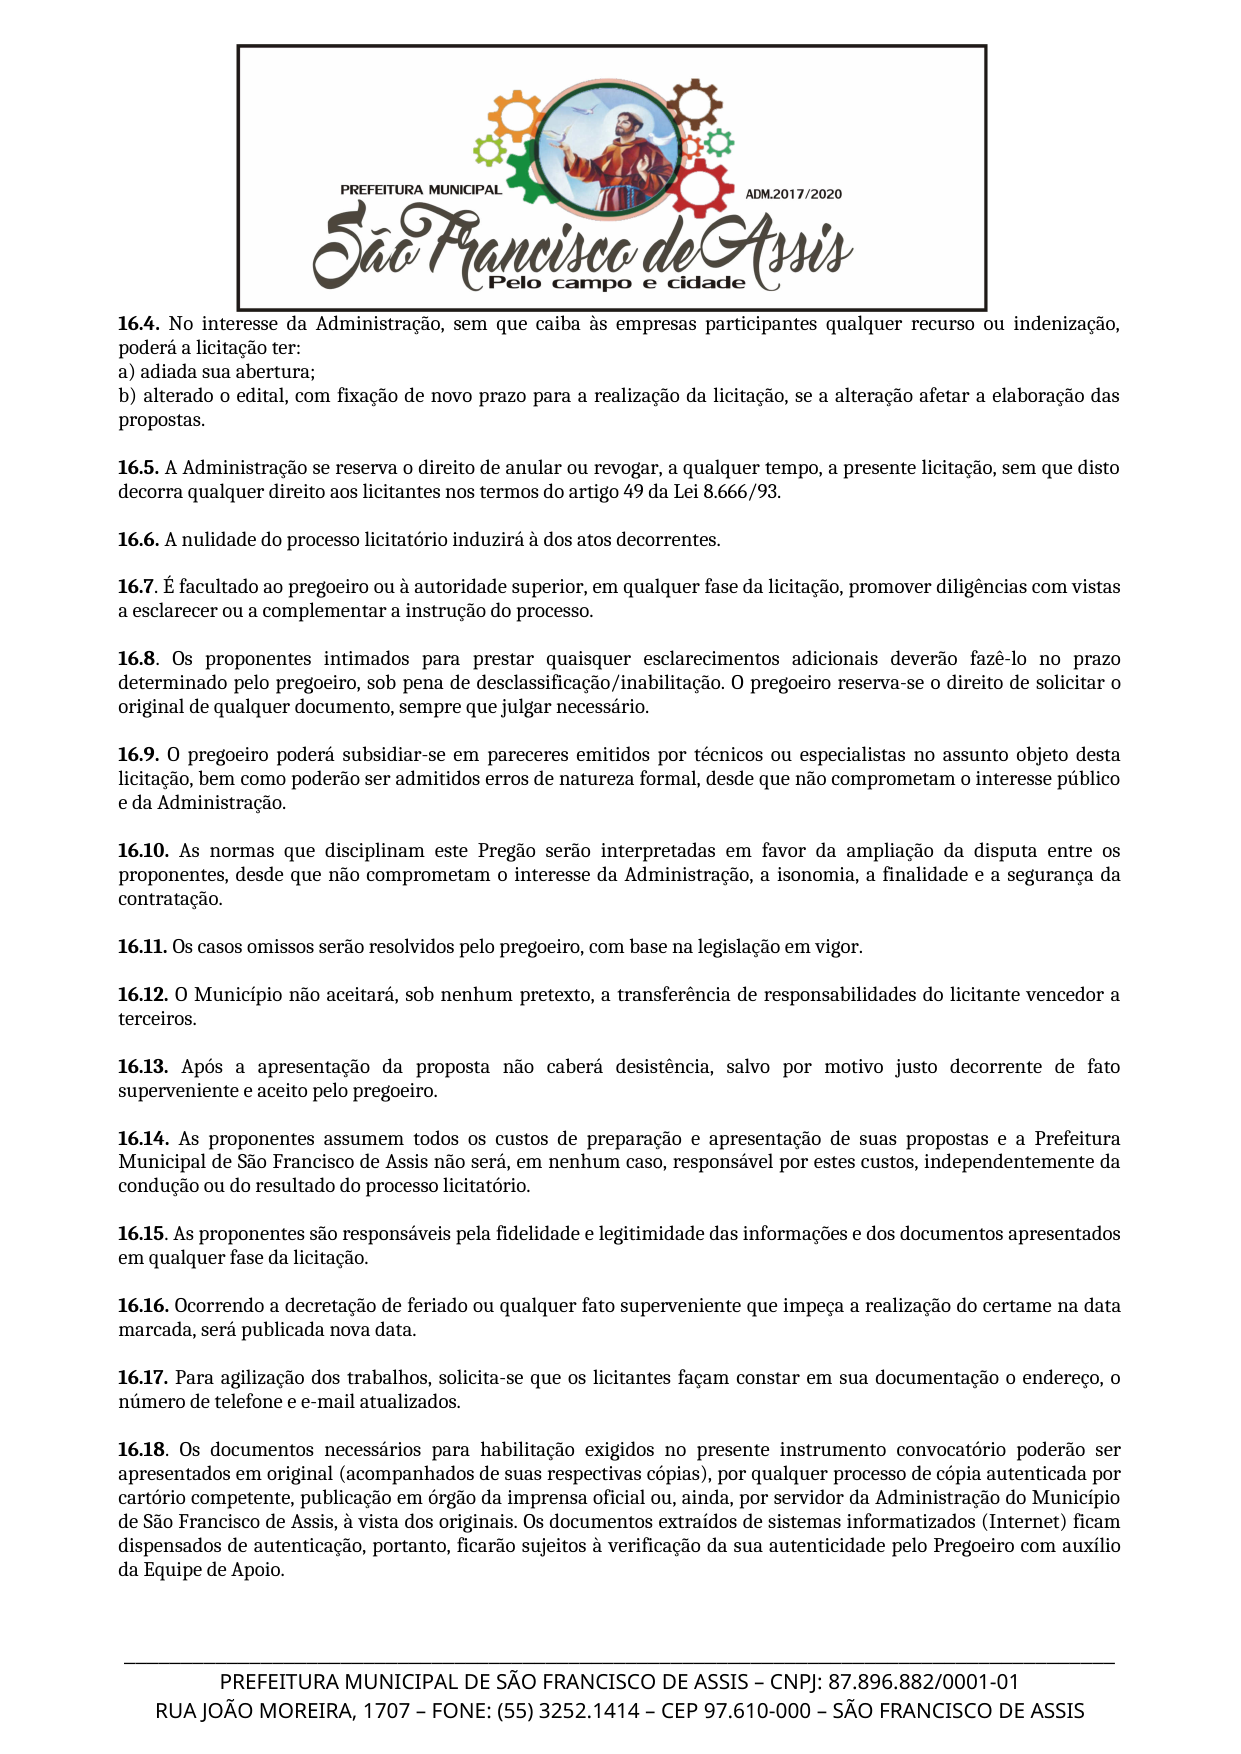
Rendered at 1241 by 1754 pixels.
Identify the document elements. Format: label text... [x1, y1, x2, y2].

text 16.9. O pregoeiro poderá subsidiar-se em pareceres emitidos por técnicos ou especialistas no assunto objeto desta licitação, bem como poderão ser admitidos erros de natureza formal, desde que não comprometam o interesse público e da Administração. [118, 743, 1122, 815]
text 16.5. A Administração se reserva o direito de anular ou revogar, a qualquer tempo, a presente licitação, sem que disto decorra qualquer direito aos licitantes nos termos do artigo 49 da Lei 8.666/93. [118, 455, 1122, 503]
text 16.12. O Município não aceitará, sob nenhum pretexto, a transferência de responsabilidades do licitante vencedor a terceiros. [118, 982, 1122, 1030]
text a) adiada sua abertura; [118, 359, 1122, 383]
text 16.17. Para agilização dos trabalhos, solicita-se que os licitantes façam constar em sua documentação o endereço, o número de telefone e e-mail atualizados. [118, 1366, 1122, 1414]
text 16.7. É facultado ao pregoeiro ou à autoridade superior, em qualquer fase da licitação, promover diligências com vistas a esclarecer ou a complementar a instrução do processo. [118, 575, 1122, 623]
text b) alterado o edital, com fixação de novo prazo para a realização da licitação, se a alteração afetar a elaboração das propostas. [118, 383, 1122, 431]
text 16.8. Os proponentes intimados para prestar quaisquer esclarecimentos adicionais deverão fazê-lo no prazo determinado pelo pregoeiro, sob pena de desclassificação/inabilitação. O pregoeiro reserva-se o direito de solicitar o original de qualquer documento, sempre que julgar necessário. [118, 647, 1122, 719]
text 16.10. As normas que disciplinam este Pregão serão interpretadas em favor da ampliação da disputa entre os proponentes, desde que não comprometam o interesse da Administração, a isonomia, a finalidade e a segurança da contratação. [118, 839, 1122, 911]
text 16.4. No interesse da Administração, sem que caiba às empresas participantes qualquer recurso ou indenização, poderá a licitação ter: [118, 312, 1122, 359]
text 16.16. Ocorrendo a decretação de feriado ou qualquer fato superveniente que impeça a realização do certame na data marcada, será publicada nova data. [118, 1294, 1122, 1342]
text 16.11. Os casos omissos serão resolvidos pelo pregoeiro, com base na legislação em vigor. [118, 934, 1122, 958]
text 16.13. Após a apresentação da proposta não caberá desistência, salvo por motivo justo decorrente de fato superveniente e aceito pelo pregoeiro. [118, 1054, 1122, 1102]
text 16.15. As proponentes são responsáveis pela fidelidade e legitimidade das informações e dos documentos apresentados em qualquer fase da licitação. [118, 1222, 1122, 1270]
text 16.14. As proponentes assumem todos os custos de preparação e apresentação de suas propostas e a Prefeitura Municipal de São Francisco de Assis não será, em nenhum caso, responsável por estes custos, independentemente da condução ou do resultado do processo licitatório. [118, 1126, 1122, 1198]
text 16.6. A nulidade do processo licitatório induzirá à dos atos decorrentes. [118, 527, 1122, 551]
text 16.18. Os documentos necessários para habilitação exigidos no presente instrumento convocatório poderão ser apresentados em original (acompanhados de suas respectivas cópias), por qualquer processo de cópia autenticada por cartório competente, publicação em órgão da imprensa oficial ou, ainda, por servidor da Administração do Município de São Francisco de Assis, à vista dos originais. Os documentos extraídos de sistemas informatizados (Internet) ficam dispensados de autenticação, portanto, ficarão sujeitos à verificação da sua autenticidade pelo Pregoeiro com auxílio da Equipe de Apoio. [118, 1438, 1122, 1581]
